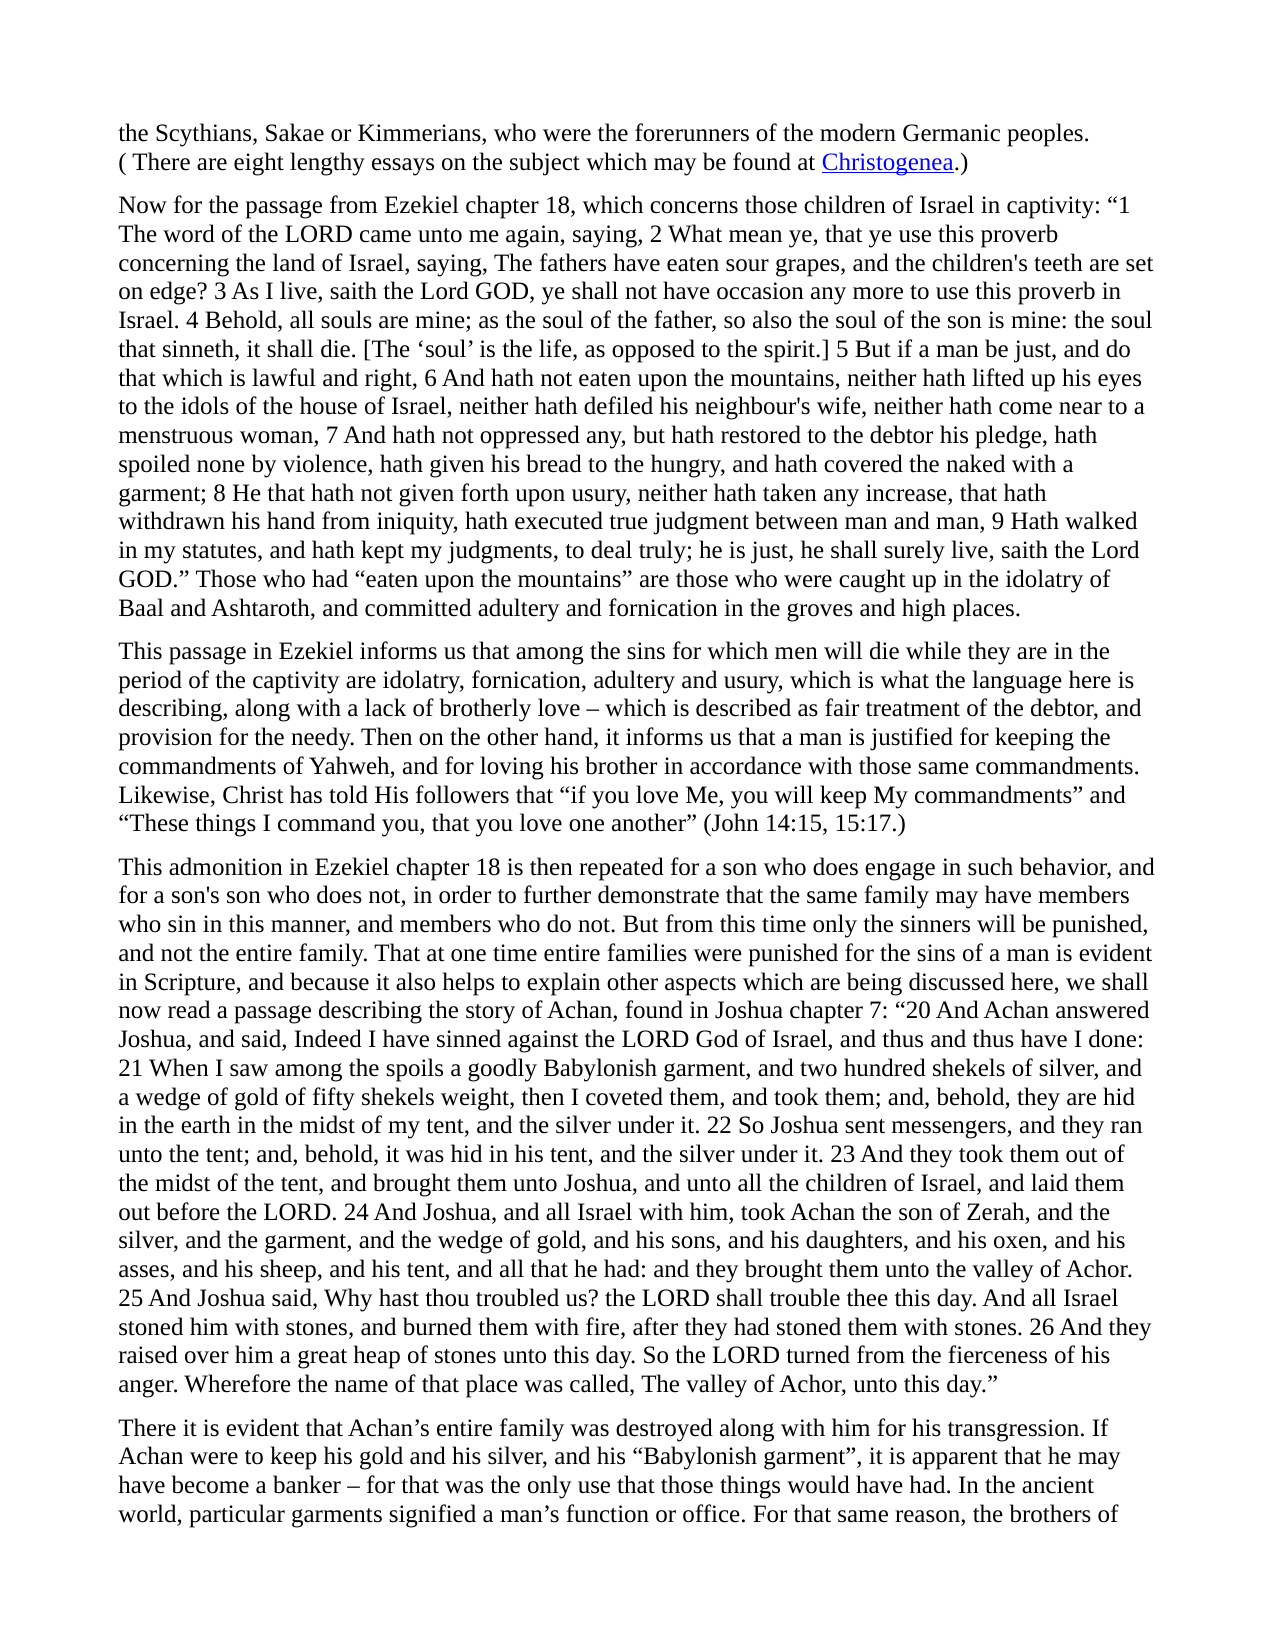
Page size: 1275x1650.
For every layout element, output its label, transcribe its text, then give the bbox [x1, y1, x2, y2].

text This admonition in Ezekiel chapter 18 is then repeated for a son who does engage in such behavior, and for a son's son who does not, in order to further demonstrate that the same family may have members who sin in this manner, and members who do not. But from this time only the sinners will be punished, and not the entire family. That at one time entire families were punished for the sins of a man is evident in Scripture, and because it also helps to explain other aspects which are being discussed here, we shall now read a passage describing the story of Achan, found in Joshua chapter 7: “20 And Achan answered Joshua, and said, Indeed I have sinned against the LORD God of Israel, and thus and thus have I done: 21 When I saw among the spoils a goodly Babylonish garment, and two hundred shekels of silver, and a wedge of gold of fifty shekels weight, then I coveted them, and took them; and, behold, they are hid in the earth in the midst of my tent, and the silver under it. 22 So Joshua sent messengers, and they ran unto the tent; and, behold, it was hid in his tent, and the silver under it. 23 And they took them out of the midst of the tent, and brought them unto Joshua, and unto all the children of Israel, and laid them out before the LORD. 24 And Joshua, and all Israel with him, took Achan the son of Zerah, and the silver, and the garment, and the wedge of gold, and his sons, and his daughters, and his oxen, and his asses, and his sheep, and his tent, and all that he had: and they brought them unto the valley of Achor. 25 And Joshua said, Why hast thou troubled us? the LORD shall trouble thee this day. And all Israel stoned him with stones, and burned them with fire, after they had stoned them with stones. 26 And they raised over him a great heap of stones unto this day. So the LORD turned from the fierceness of his anger. Wherefore the name of that place was called, The valley of Achor, unto this day.” [118, 852, 1157, 1398]
text the Scythians, Sakae or Kimmerians, who were the forerunners of the modern Germanic peoples. ( There are eight lengthy essays on the subject which may be found at Christogenea.) [118, 118, 1157, 176]
text This passage in Ezekiel informs us that among the sins for which men will die while they are in the period of the captivity are idolatry, fornication, adultery and usury, which is what the language here is describing, along with a lack of brotherly love – which is described as fair treatment of the debtor, and provision for the needy. Then on the other hand, it informs us that a man is justified for keeping the commandments of Yahweh, and for loving his brother in accordance with those same commandments. Likewise, Christ has told His followers that “if you love Me, you will keep My commandments” and “These things I command you, that you love one another” (John 14:15, 15:17.) [118, 636, 1157, 837]
text Now for the passage from Ezekiel chapter 18, which concerns those children of Israel in captivity: “1 The word of the LORD came unto me again, saying, 2 What mean ye, that ye use this proverb concerning the land of Israel, saying, The fathers have eaten sour grapes, and the children's teeth are set on edge? 3 As I live, saith the Lord GOD, ye shall not have occasion any more to use this proverb in Israel. 4 Behold, all souls are mine; as the soul of the father, so also the soul of the son is mine: the soul that sinneth, it shall die. [The ‘soul’ is the life, as opposed to the spirit.] 5 But if a man be just, and do that which is lawful and right, 6 And hath not eaten upon the mountains, neither hath lifted up his eyes to the idols of the house of Israel, neither hath defiled his neighbour's wife, neither hath come near to a menstruous woman, 7 And hath not oppressed any, but hath restored to the debtor his pledge, hath spoiled none by violence, hath given his bread to the hungry, and hath covered the naked with a garment; 8 He that hath not given forth upon usury, neither hath taken any increase, that hath withdrawn his hand from iniquity, hath executed true judgment between man and man, 9 Hath walked in my statutes, and hath kept my judgments, to deal truly; he is just, he shall surely live, saith the Lord GOD.” Those who had “eaten upon the mountains” are those who were caught up in the idolatry of Baal and Ashtaroth, and committed adultery and fornication in the groves and high places. [118, 190, 1157, 621]
text There it is evident that Achan’s entire family was destroyed along with him for his transgression. If Achan were to keep his gold and his silver, and his “Babylonish garment”, it is apparent that he may have become a banker – for that was the only use that those things would have had. In the ancient world, particular garments signified a man’s function or office. For that same reason, the brothers of [118, 1413, 1157, 1528]
